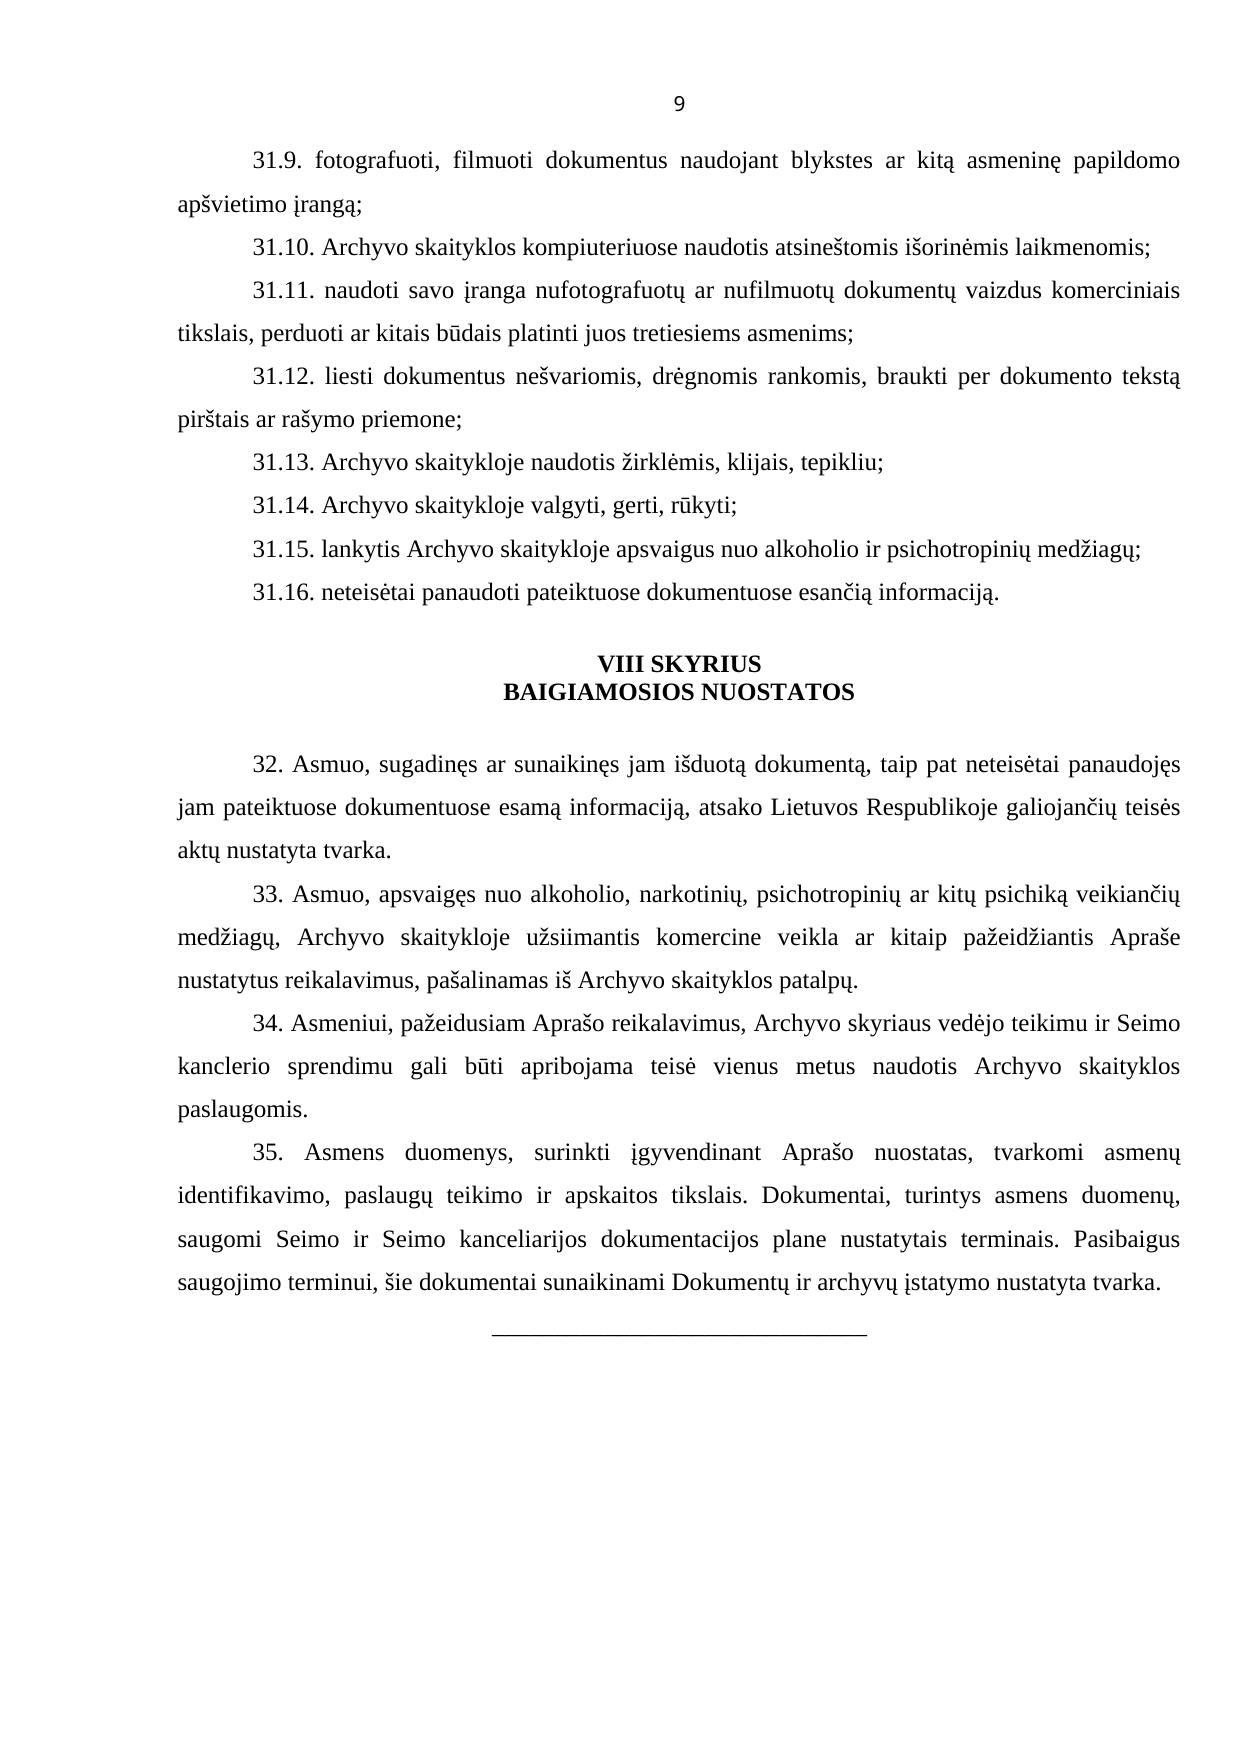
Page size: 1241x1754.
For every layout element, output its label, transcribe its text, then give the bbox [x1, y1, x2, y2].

text 31.15. lankytis Archyvo skaitykloje apsvaigus nuo alkoholio ir psichotropinių medžiagų; [177, 534, 1181, 562]
text 31.10. Archyvo skaityklos kompiuteriuose naudotis atsineštomis išorinėmis laikmenomis; [177, 232, 1181, 261]
text 31.13. Archyvo skaitykloje naudotis žirklėmis, klijais, tepikliu; [177, 447, 1181, 476]
text 31.16. neteisėtai panaudoti pateiktuose dokumentuose esančią informaciją. [177, 577, 1181, 606]
text 33. Asmuo, apsvaigęs nuo alkoholio, narkotinių, psichotropinių ar kitų psichiką veikiančių medžiagų, Archyvo skaitykloje užsiimantis komercine veikla ar kitaip pažeidžiantis Apraše nustatytus reikalavimus, pašalinamas iš Archyvo skaityklos patalpų. [177, 879, 1181, 994]
text ______________________________ [177, 1310, 1181, 1339]
text 31.9. fotografuoti, filmuoti dokumentus naudojant blykstes ar kitą asmeninę papildomo apšvietimo įrangą; [177, 146, 1181, 217]
text 31.11. naudoti savo įranga nufotografuotų ar nufilmuotų dokumentų vaizdus komerciniais tikslais, perduoti ar kitais būdais platinti juos tretiesiems asmenims; [177, 275, 1181, 347]
text BAIGIAMOSIOS NUOSTATOS [177, 677, 1181, 706]
text VIII SKYRIUS [177, 649, 1181, 677]
text 32. Asmuo, sugadinęs ar sunaikinęs jam išduotą dokumentą, taip pat neteisėtai panaudojęs jam pateiktuose dokumentuose esamą informaciją, atsako Lietuvos Respublikoje galiojančių teisės aktų nustatyta tvarka. [177, 749, 1181, 864]
text 31.12. liesti dokumentus nešvariomis, drėgnomis rankomis, braukti per dokumento tekstą pirštais ar rašymo priemone; [177, 361, 1181, 433]
text 31.14. Archyvo skaitykloje valgyti, gerti, rūkyti; [177, 491, 1181, 519]
text 35. Asmens duomenys, surinkti įgyvendinant Aprašo nuostatas, tvarkomi asmenų identifikavimo, paslaugų teikimo ir apskaitos tikslais. Dokumentai, turintys asmens duomenų, saugomi Seimo ir Seimo kanceliarijos dokumentacijos plane nustatytais terminais. Pasibaigus saugojimo terminui, šie dokumentai sunaikinami Dokumentų ir archyvų įstatymo nustatyta tvarka. [177, 1137, 1181, 1296]
text 34. Asmeniui, pažeidusiam Aprašo reikalavimus, Archyvo skyriaus vedėjo teikimu ir Seimo kanclerio sprendimu gali būti apribojama teisė vienus metus naudotis Archyvo skaityklos paslaugomis. [177, 1008, 1181, 1123]
